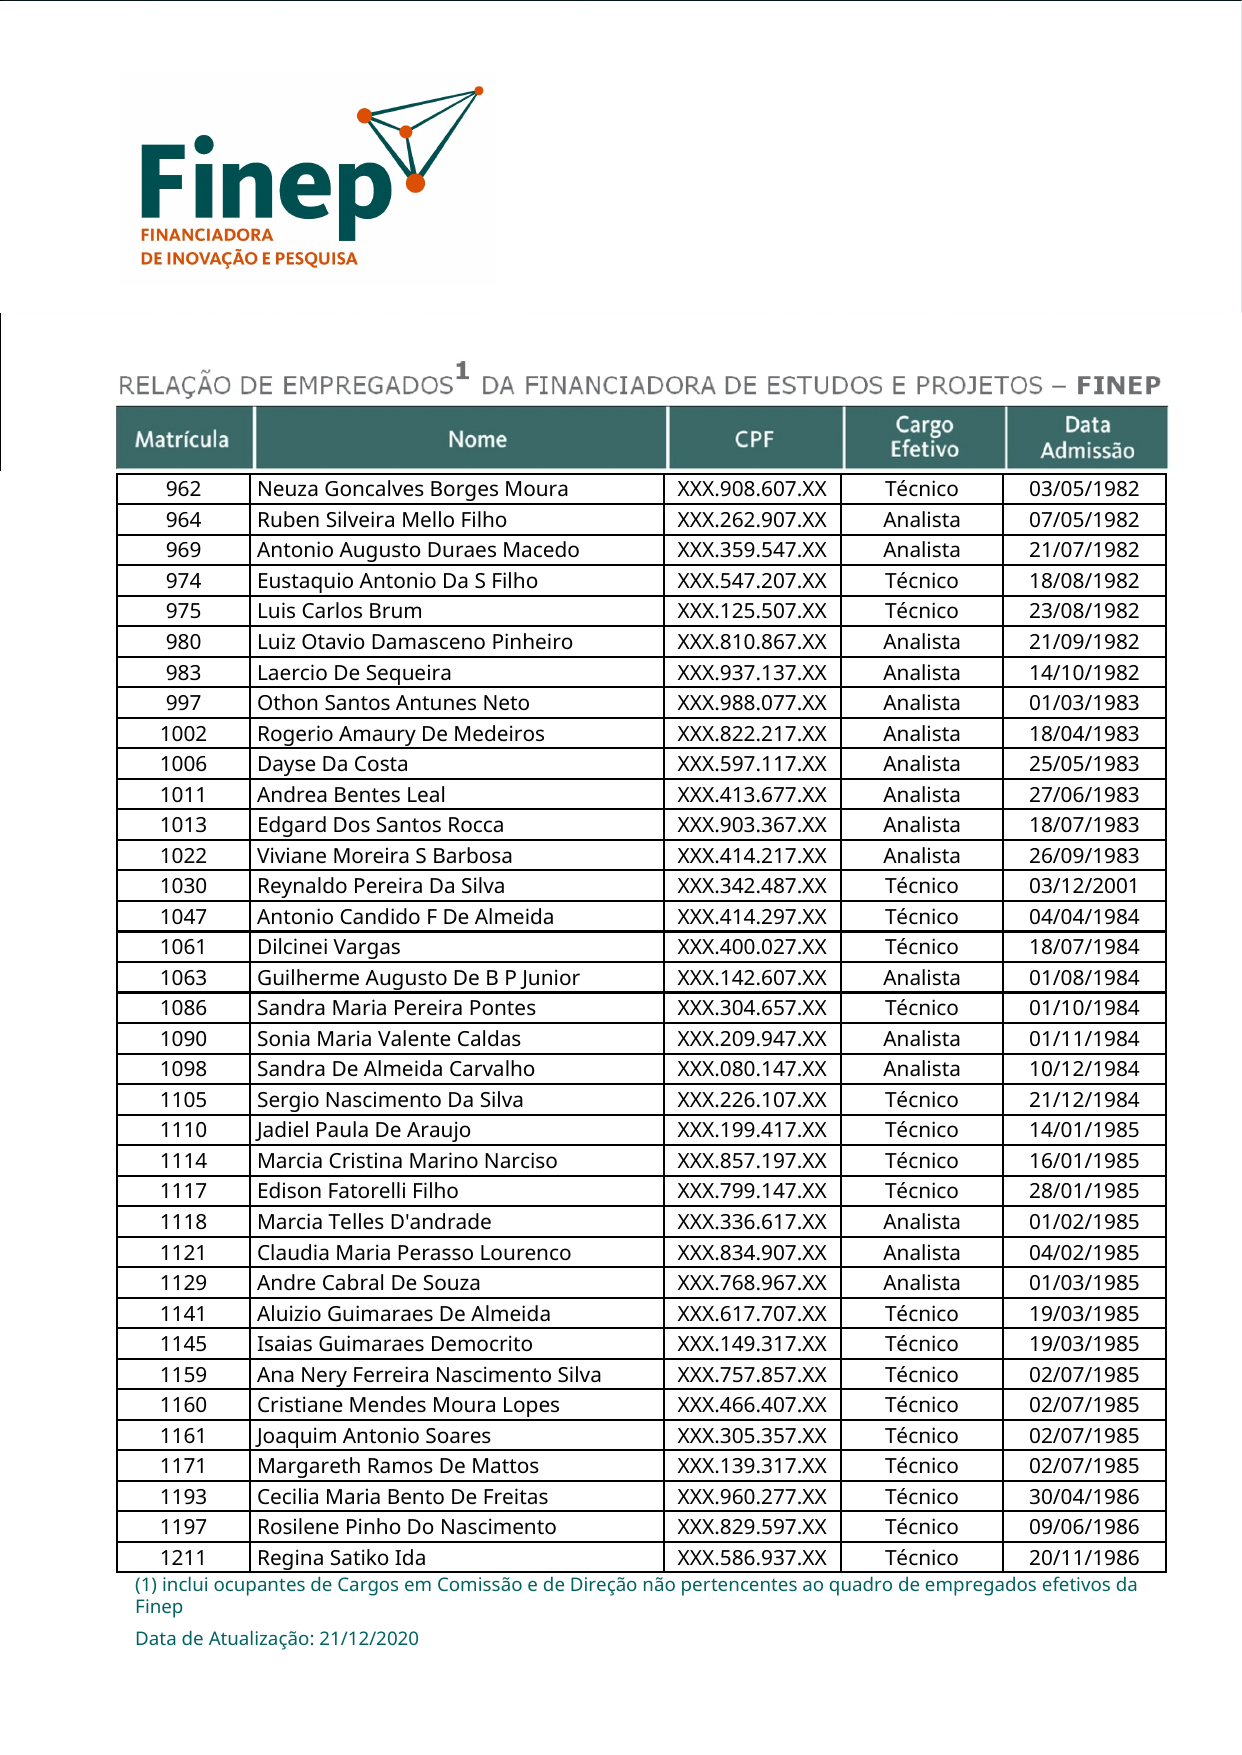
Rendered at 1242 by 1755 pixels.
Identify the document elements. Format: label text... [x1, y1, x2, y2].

table_cell Analista [842, 505, 1002, 533]
table_cell Técnico [842, 1329, 1002, 1358]
table_cell Técnico [842, 1360, 1002, 1388]
table_cell Rogerio Amaury De Medeiros [251, 719, 663, 747]
table_cell 1063 [118, 963, 249, 991]
table_cell XXX.414.217.XX [665, 841, 840, 869]
table_cell XXX.829.597.XX [665, 1512, 840, 1541]
table_cell 27/06/1983 [1004, 780, 1165, 808]
table_cell XXX.199.417.XX [665, 1116, 840, 1144]
table_cell 1105 [118, 1085, 249, 1113]
table_cell XXX.908.607.XX [665, 475, 840, 503]
table_cell 01/08/1984 [1004, 963, 1165, 991]
table_cell 03/12/2001 [1004, 871, 1165, 900]
table_cell 01/10/1984 [1004, 994, 1165, 1022]
table_cell 962 [118, 475, 249, 503]
table_cell Guilherme Augusto De B P Junior [251, 963, 663, 991]
table_cell 26/09/1983 [1004, 841, 1165, 869]
table_cell Técnico [842, 1482, 1002, 1510]
table_cell Aluizio Guimaraes De Almeida [251, 1299, 663, 1327]
table_cell Edison Fatorelli Filho [251, 1177, 663, 1205]
table_cell Técnico [842, 1116, 1002, 1144]
table_cell 1121 [118, 1238, 249, 1266]
table_cell 01/03/1983 [1004, 688, 1165, 717]
table_cell 1171 [118, 1451, 249, 1480]
table_cell 1141 [118, 1299, 249, 1327]
table_cell Luis Carlos Brum [251, 597, 663, 625]
table_cell XXX.597.117.XX [665, 749, 840, 778]
table_cell 1129 [118, 1268, 249, 1297]
table_cell Antonio Augusto Duraes Macedo [251, 536, 663, 564]
table_cell XXX.857.197.XX [665, 1146, 840, 1174]
table_cell Técnico [842, 1177, 1002, 1205]
table_cell Analista [842, 1055, 1002, 1083]
table_cell Claudia Maria Perasso Lourenco [251, 1238, 663, 1266]
table_cell 1211 [118, 1543, 249, 1571]
table_cell 1047 [118, 902, 249, 930]
table_cell XXX.125.507.XX [665, 597, 840, 625]
table_cell XXX.413.677.XX [665, 780, 840, 808]
table_cell 14/10/1982 [1004, 658, 1165, 686]
table_cell 03/05/1982 [1004, 475, 1165, 503]
table_cell Técnico [842, 1390, 1002, 1419]
table_cell 1118 [118, 1207, 249, 1236]
table_cell 18/04/1983 [1004, 719, 1165, 747]
table_cell Dilcinei Vargas [251, 933, 663, 961]
table_cell Sandra Maria Pereira Pontes [251, 994, 663, 1022]
table_cell 28/01/1985 [1004, 1177, 1165, 1205]
table_cell 964 [118, 505, 249, 533]
table_cell Andrea Bentes Leal [251, 780, 663, 808]
table_cell 04/04/1984 [1004, 902, 1165, 930]
table_cell 1159 [118, 1360, 249, 1388]
table_cell Analista [842, 658, 1002, 686]
table_cell Analista [842, 963, 1002, 991]
table_cell 19/03/1985 [1004, 1329, 1165, 1358]
table_cell 1160 [118, 1390, 249, 1419]
table_cell 1006 [118, 749, 249, 778]
table_cell 1197 [118, 1512, 249, 1541]
table_cell Jadiel Paula De Araujo [251, 1116, 663, 1144]
table_cell Othon Santos Antunes Neto [251, 688, 663, 717]
table_cell Técnico [842, 871, 1002, 900]
table_cell XXX.617.707.XX [665, 1299, 840, 1327]
table_cell 18/08/1982 [1004, 566, 1165, 594]
table_cell Analista [842, 810, 1002, 839]
table_cell 1117 [118, 1177, 249, 1205]
table_cell 01/11/1984 [1004, 1024, 1165, 1052]
table_cell XXX.414.297.XX [665, 902, 840, 930]
table_cell 1090 [118, 1024, 249, 1052]
table_cell XXX.262.907.XX [665, 505, 840, 533]
table_cell XXX.359.547.XX [665, 536, 840, 564]
table_cell 980 [118, 627, 249, 656]
table_cell XXX.988.077.XX [665, 688, 840, 717]
table_cell 18/07/1983 [1004, 810, 1165, 839]
table_cell 02/07/1985 [1004, 1390, 1165, 1419]
table_cell Técnico [842, 1299, 1002, 1327]
table_cell 983 [118, 658, 249, 686]
table_cell Analista [842, 749, 1002, 778]
table_cell 01/03/1985 [1004, 1268, 1165, 1297]
table_cell 18/07/1984 [1004, 933, 1165, 961]
table_cell 21/09/1982 [1004, 627, 1165, 656]
table_cell 1110 [118, 1116, 249, 1144]
table_cell Técnico [842, 566, 1002, 594]
table_cell 07/05/1982 [1004, 505, 1165, 533]
table_cell Analista [842, 780, 1002, 808]
table_cell 997 [118, 688, 249, 717]
table_cell 01/02/1985 [1004, 1207, 1165, 1236]
table_cell 25/05/1983 [1004, 749, 1165, 778]
table_cell Dayse Da Costa [251, 749, 663, 778]
table_cell Ruben Silveira Mello Filho [251, 505, 663, 533]
table_cell Sonia Maria Valente Caldas [251, 1024, 663, 1052]
table_cell 1002 [118, 719, 249, 747]
table_cell Técnico [842, 994, 1002, 1022]
table_cell 1114 [118, 1146, 249, 1174]
table_cell Reynaldo Pereira Da Silva [251, 871, 663, 900]
table_cell Técnico [842, 902, 1002, 930]
table_cell Técnico [842, 1451, 1002, 1480]
table_cell XXX.466.407.XX [665, 1390, 840, 1419]
table_cell XXX.304.657.XX [665, 994, 840, 1022]
table_cell XXX.149.317.XX [665, 1329, 840, 1358]
table_cell 30/04/1986 [1004, 1482, 1165, 1510]
table_cell XXX.226.107.XX [665, 1085, 840, 1113]
table_cell Regina Satiko Ida [251, 1543, 663, 1571]
table_cell Técnico [842, 1543, 1002, 1571]
table_cell 969 [118, 536, 249, 564]
table_cell XXX.810.867.XX [665, 627, 840, 656]
table_cell Técnico [842, 1085, 1002, 1113]
table_cell 1161 [118, 1421, 249, 1449]
table_cell Cecilia Maria Bento De Freitas [251, 1482, 663, 1510]
table_cell Antonio Candido F De Almeida [251, 902, 663, 930]
table_cell 974 [118, 566, 249, 594]
table_cell Analista [842, 841, 1002, 869]
table_cell Técnico [842, 1421, 1002, 1449]
table_cell Sandra De Almeida Carvalho [251, 1055, 663, 1083]
table_cell 02/07/1985 [1004, 1421, 1165, 1449]
table_cell XXX.768.967.XX [665, 1268, 840, 1297]
table_cell XXX.586.937.XX [665, 1543, 840, 1571]
table_cell XXX.834.907.XX [665, 1238, 840, 1266]
table_cell 21/12/1984 [1004, 1085, 1165, 1113]
table_cell Marcia Cristina Marino Narciso [251, 1146, 663, 1174]
table_cell Sergio Nascimento Da Silva [251, 1085, 663, 1113]
table_cell 1098 [118, 1055, 249, 1083]
table_cell Edgard Dos Santos Rocca [251, 810, 663, 839]
table_cell Técnico [842, 1146, 1002, 1174]
table_cell Neuza Goncalves Borges Moura [251, 475, 663, 503]
table_cell XXX.342.487.XX [665, 871, 840, 900]
table_cell 21/07/1982 [1004, 536, 1165, 564]
table_cell 1061 [118, 933, 249, 961]
table_cell Cristiane Mendes Moura Lopes [251, 1390, 663, 1419]
table_cell 1013 [118, 810, 249, 839]
table_cell Técnico [842, 597, 1002, 625]
table_cell XXX.547.207.XX [665, 566, 840, 594]
table_cell Ana Nery Ferreira Nascimento Silva [251, 1360, 663, 1388]
table_cell 975 [118, 597, 249, 625]
table_cell XXX.960.277.XX [665, 1482, 840, 1510]
table_cell XXX.799.147.XX [665, 1177, 840, 1205]
table_cell 19/03/1985 [1004, 1299, 1165, 1327]
table_cell 09/06/1986 [1004, 1512, 1165, 1541]
table_cell Técnico [842, 1512, 1002, 1541]
table_cell XXX.142.607.XX [665, 963, 840, 991]
table_cell 1193 [118, 1482, 249, 1510]
table_cell 20/11/1986 [1004, 1543, 1165, 1571]
table_cell 02/07/1985 [1004, 1451, 1165, 1480]
table_cell Analista [842, 688, 1002, 717]
table_cell Viviane Moreira S Barbosa [251, 841, 663, 869]
table_cell XXX.903.367.XX [665, 810, 840, 839]
table_cell 10/12/1984 [1004, 1055, 1165, 1083]
table_cell Analista [842, 1024, 1002, 1052]
table_cell 02/07/1985 [1004, 1360, 1165, 1388]
table_cell XXX.080.147.XX [665, 1055, 840, 1083]
table_cell Luiz Otavio Damasceno Pinheiro [251, 627, 663, 656]
table_cell 1022 [118, 841, 249, 869]
table_cell XXX.822.217.XX [665, 719, 840, 747]
table_cell XXX.139.317.XX [665, 1451, 840, 1480]
table_cell 23/08/1982 [1004, 597, 1165, 625]
table_cell 16/01/1985 [1004, 1146, 1165, 1174]
table_cell Técnico [842, 475, 1002, 503]
table_cell Isaias Guimaraes Democrito [251, 1329, 663, 1358]
table_cell Laercio De Sequeira [251, 658, 663, 686]
table_cell Analista [842, 536, 1002, 564]
table_cell Técnico [842, 933, 1002, 961]
table_cell Marcia Telles D'andrade [251, 1207, 663, 1236]
table_cell XXX.305.357.XX [665, 1421, 840, 1449]
table_cell Eustaquio Antonio Da S Filho [251, 566, 663, 594]
table_cell Analista [842, 1268, 1002, 1297]
table_cell XXX.400.027.XX [665, 933, 840, 961]
table_cell XXX.336.617.XX [665, 1207, 840, 1236]
table_cell Analista [842, 627, 1002, 656]
table_cell 1011 [118, 780, 249, 808]
table_cell 04/02/1985 [1004, 1238, 1165, 1266]
table_cell 1145 [118, 1329, 249, 1358]
table_cell 1030 [118, 871, 249, 900]
table_cell Andre Cabral De Souza [251, 1268, 663, 1297]
table_cell XXX.937.137.XX [665, 658, 840, 686]
table_cell Rosilene Pinho Do Nascimento [251, 1512, 663, 1541]
table_cell XXX.209.947.XX [665, 1024, 840, 1052]
table_cell Analista [842, 719, 1002, 747]
table_cell Joaquim Antonio Soares [251, 1421, 663, 1449]
table_cell Margareth Ramos De Mattos [251, 1451, 663, 1480]
table_cell 14/01/1985 [1004, 1116, 1165, 1144]
table_cell Analista [842, 1207, 1002, 1236]
table_cell Analista [842, 1238, 1002, 1266]
table_cell 1086 [118, 994, 249, 1022]
table_cell XXX.757.857.XX [665, 1360, 840, 1388]
